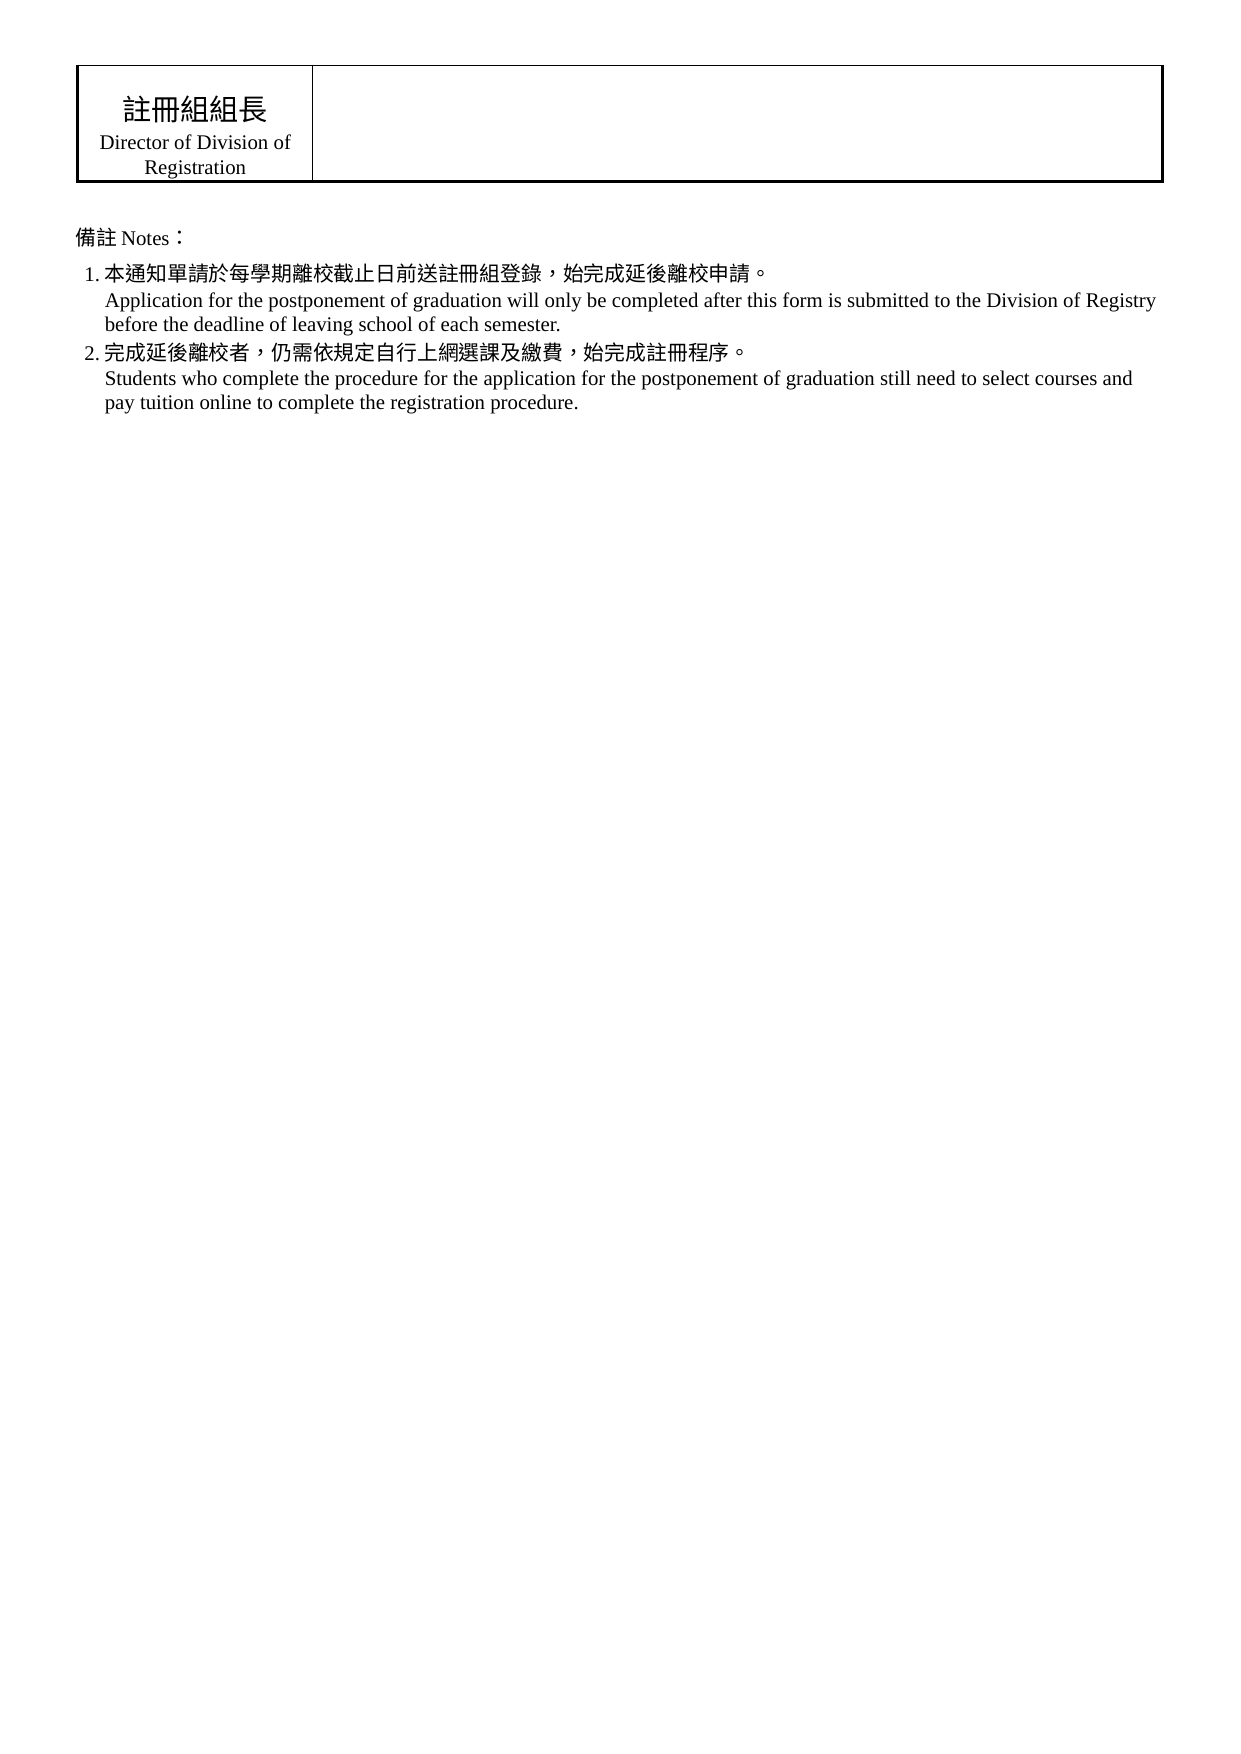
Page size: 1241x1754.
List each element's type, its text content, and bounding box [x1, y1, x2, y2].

table_cell 註冊組組長 Director of Division of Registration [79, 66, 312, 179]
text Application for the postponement of graduation will only be completed after this form is submitted to the Division of Registry before the deadline of leaving school of each semester. [104, 288, 1165, 336]
list 完成延後離校者，仍需依規定自行上網選課及繳費，始完成註冊程序。 [84, 336, 1165, 366]
text Students who complete the procedure for the application for the postponement of graduation still need to select courses and pay tuition online to complete the registration procedure. [104, 366, 1165, 414]
table_cell [313, 66, 1161, 179]
list 本通知單請於每學期離校截止日前送註冊組登錄，始完成延後離校申請。 [84, 258, 1165, 288]
text 備註Notes： [75, 195, 1165, 258]
